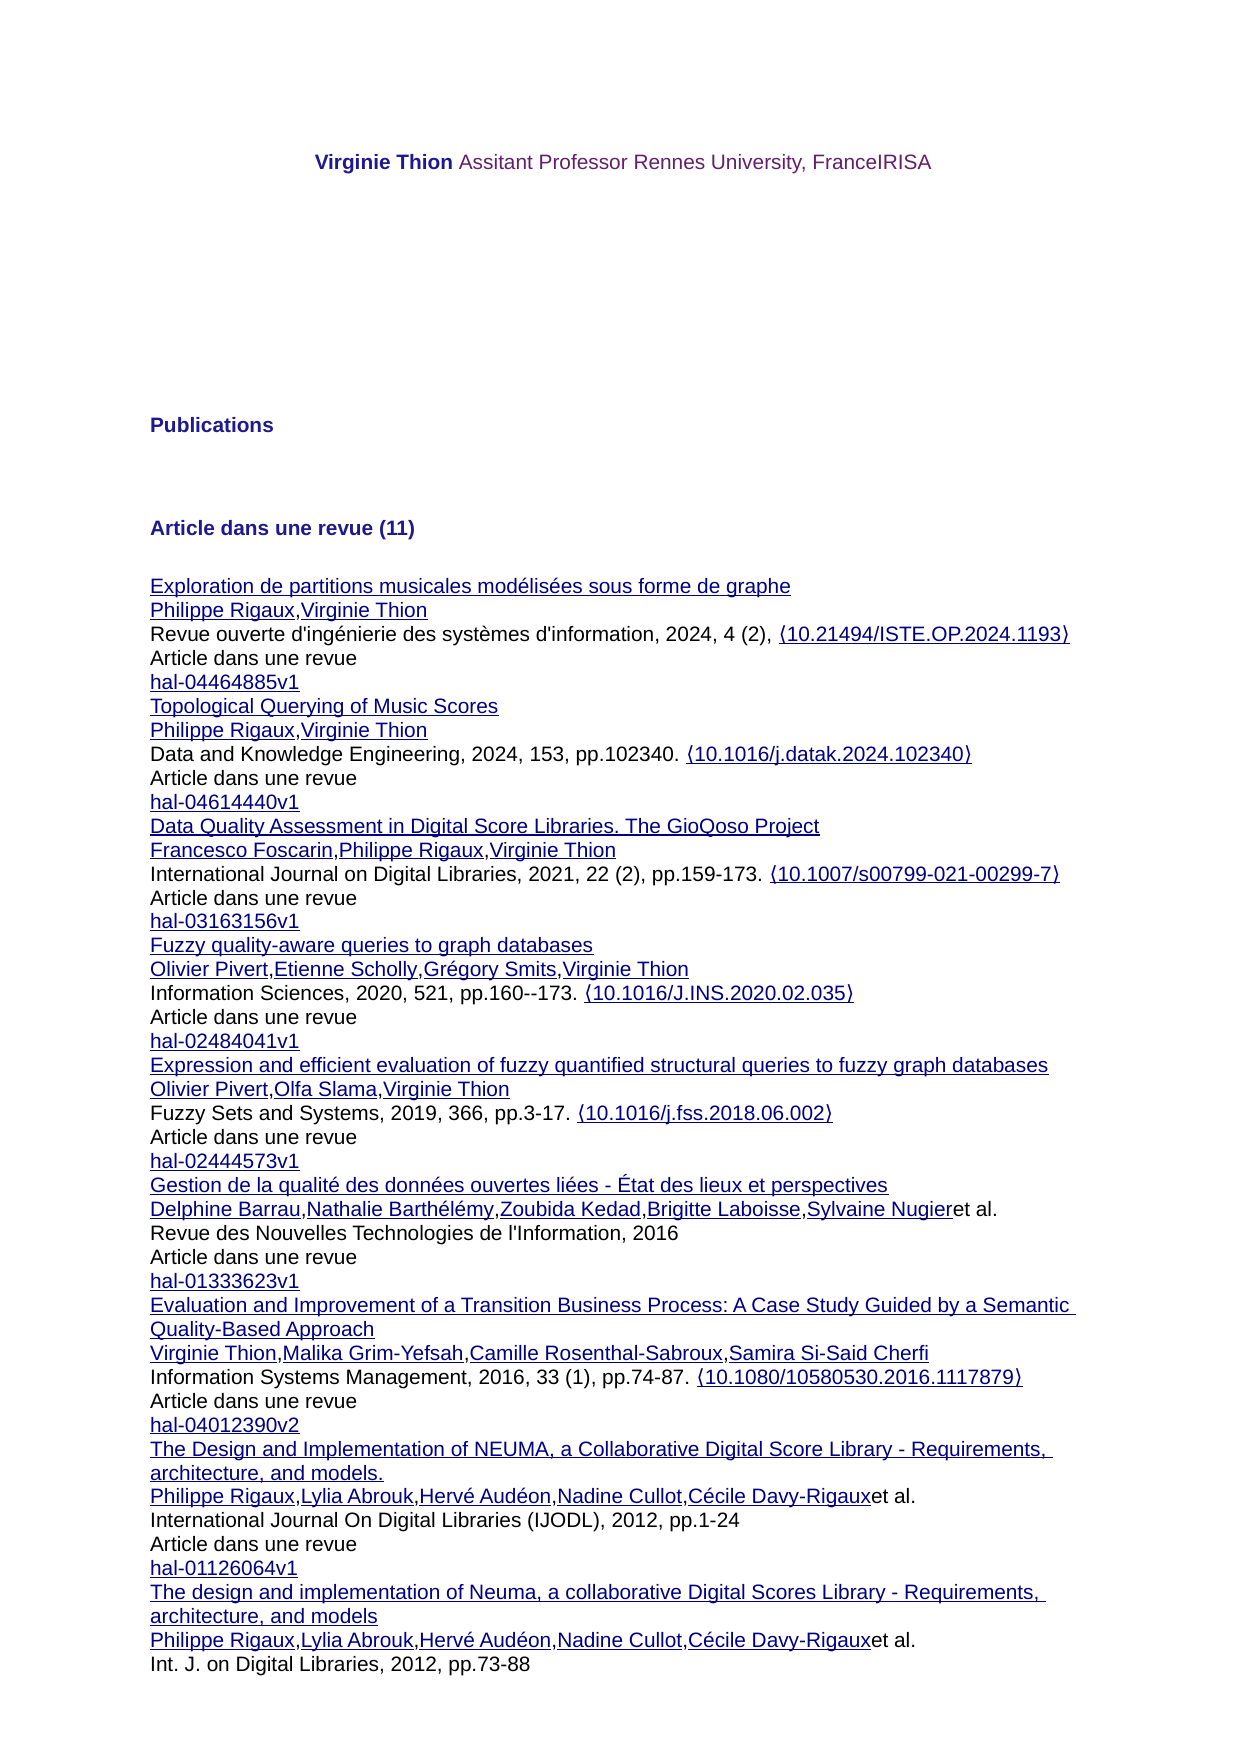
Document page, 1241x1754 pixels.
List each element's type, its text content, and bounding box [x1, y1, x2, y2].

table_cell The Design and Implementation of NEUMA, a Collaborative Digital Score Library - Requirements, architecture, and models. Philippe Rigaux,Lylia Abrouk,Hervé Audéon,Nadine Cullot,Cécile Davy-Rigauxet al. International Journal On Digital Libraries (IJODL), 2012, pp.1-24 Article dans une revue hal-01126064v1 [150, 1436, 1090, 1580]
subtitle Article dans une revue (11) [150, 516, 1090, 539]
table_cell Evaluation and Improvement of a Transition Business Process: A Case Study Guided by a Semantic Quality-Based Approach Virginie Thion,Malika Grim-Yefsah,Camille Rosenthal-Sabroux,Samira Si-Said Cherfi Information Systems Management, 2016, 33 (1), pp.74-87. ⟨10.1080/10580530.2016.1117879⟩ Article dans une revue hal-04012390v2 [150, 1293, 1090, 1436]
table_cell The design and implementation of Neuma, a collaborative Digital Scores Library - Requirements, architecture, and models Philippe Rigaux,Lylia Abrouk,Hervé Audéon,Nadine Cullot,Cécile Davy-Rigauxet al. Int. J. on Digital Libraries, 2012, pp.73-88 [150, 1580, 1090, 1676]
table_cell Data Quality Assessment in Digital Score Libraries. The GioQoso Project Francesco Foscarin,Philippe Rigaux,Virginie Thion International Journal on Digital Libraries, 2021, 22 (2), pp.159-173. ⟨10.1007/s00799-021-00299-7⟩ Article dans une revue hal-03163156v1 [150, 814, 1090, 933]
table_cell Fuzzy quality-aware queries to graph databases Olivier Pivert,Etienne Scholly,Grégory Smits,Virginie Thion Information Sciences, 2020, 521, pp.160--173. ⟨10.1016/J.INS.2020.02.035⟩ Article dans une revue hal-02484041v1 [150, 933, 1090, 1053]
table_header Exploration de partitions musicales modélisées sous forme de graphe Philippe Rigaux,Virginie Thion Revue ouverte d'ingénierie des systèmes d'information, 2024, 4 (2), ⟨10.21494/ISTE.OP.2024.1193⟩ Article dans une revue hal-04464885v1 [150, 574, 1090, 694]
table_cell Gestion de la qualité des données ouvertes liées - État des lieux et perspectives Delphine Barrau,Nathalie Barthélémy,Zoubida Kedad,Brigitte Laboisse,Sylvaine Nugieret al. Revue des Nouvelles Technologies de l'Information, 2016 Article dans une revue hal-01333623v1 [150, 1173, 1090, 1293]
table_cell Topological Querying of Music Scores Philippe Rigaux,Virginie Thion Data and Knowledge Engineering, 2024, 153, pp.102340. ⟨10.1016/j.datak.2024.102340⟩ Article dans une revue hal-04614440v1 [150, 694, 1090, 813]
subtitle Publications [150, 412, 1090, 436]
table_cell Expression and efficient evaluation of fuzzy quantified structural queries to fuzzy graph databases Olivier Pivert,Olfa Slama,Virginie Thion Fuzzy Sets and Systems, 2019, 366, pp.3-17. ⟨10.1016/j.fss.2018.06.002⟩ Article dans une revue hal-02444573v1 [150, 1053, 1090, 1173]
subtitle Virginie Thion Assitant Professor Rennes University, FranceIRISA [150, 150, 1090, 174]
